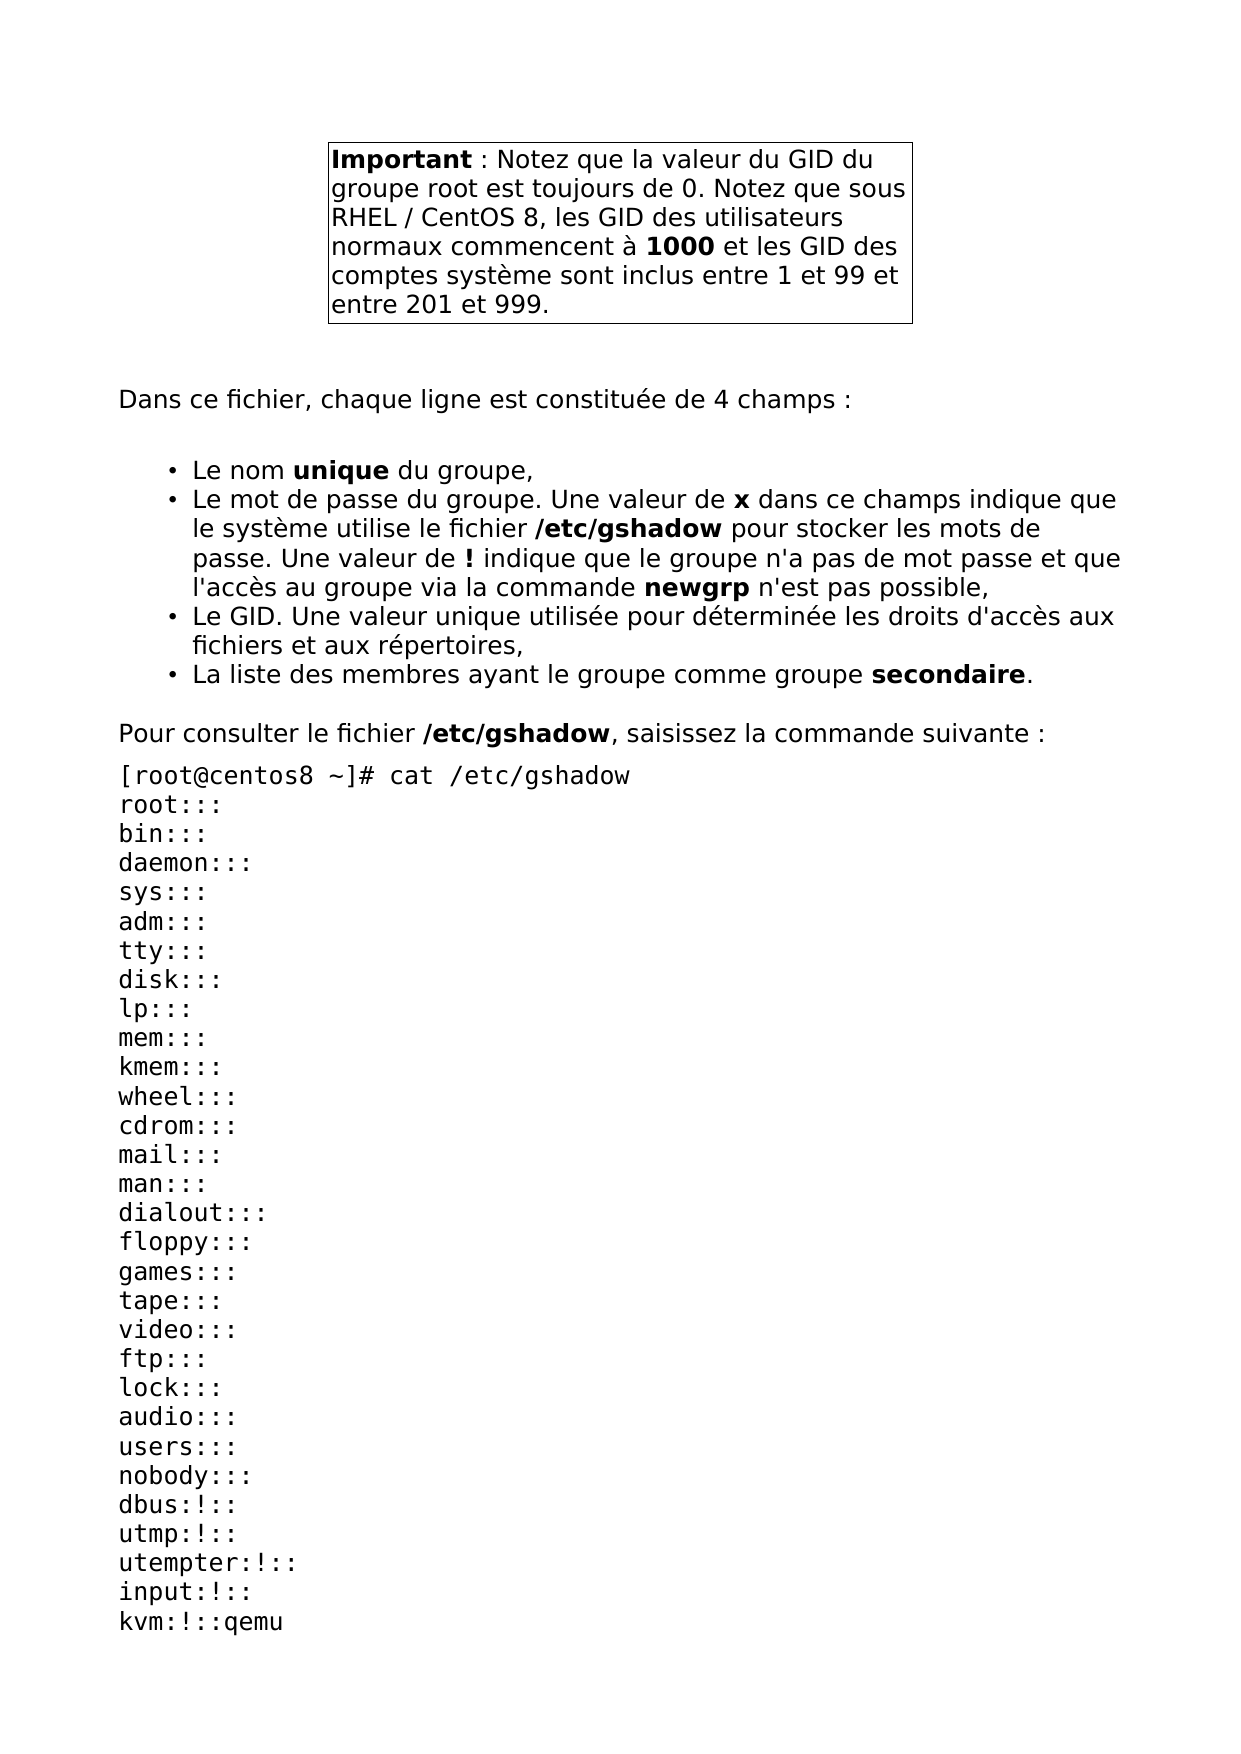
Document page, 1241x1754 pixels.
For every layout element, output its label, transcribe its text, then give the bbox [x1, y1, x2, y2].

text Dans ce fichier, chaque ligne est constituée de 4 champs : [118, 385, 1122, 414]
list Le GID. Une valeur unique utilisée pour déterminée les droits d'accès aux fichiers et aux répertoires, [177, 602, 1122, 661]
text Pour consulter le fichier /etc/gshadow, saisissez la commande suivante : [118, 719, 1122, 748]
list La liste des membres ayant le groupe comme groupe secondaire. [177, 661, 1122, 690]
list Le mot de passe du groupe. Une valeur de x dans ce champs indique que le système utilise le fichier /etc/gshadow pour stocker les mots de passe. Une valeur de ! indique que le groupe n'a pas de mot passe et que l'accès au groupe via la commande newgrp n'est pas possible, [177, 486, 1122, 602]
table_header Important : Notez que la valeur du GID du groupe root est toujours de 0. Notez que sous RHEL / CentOS 8, les GID des utilisateurs normaux commencent à 1000 et les GID des comptes système sont inclus entre 1 et 99 et entre 201 et 999. [329, 143, 912, 323]
text [root@centos8 ~]# cat /etc/gshadow root::: bin::: daemon::: sys::: adm::: tty::: disk::: lp::: mem::: kmem::: wheel::: cdrom::: mail::: man::: dialout::: floppy::: games::: tape::: video::: ftp::: lock::: audio::: users::: nobody::: dbus:!:: utmp:!:: utempter:!:: input:!:: kvm:!::qemu [118, 761, 1122, 1636]
list Le nom unique du groupe, [177, 456, 1122, 486]
